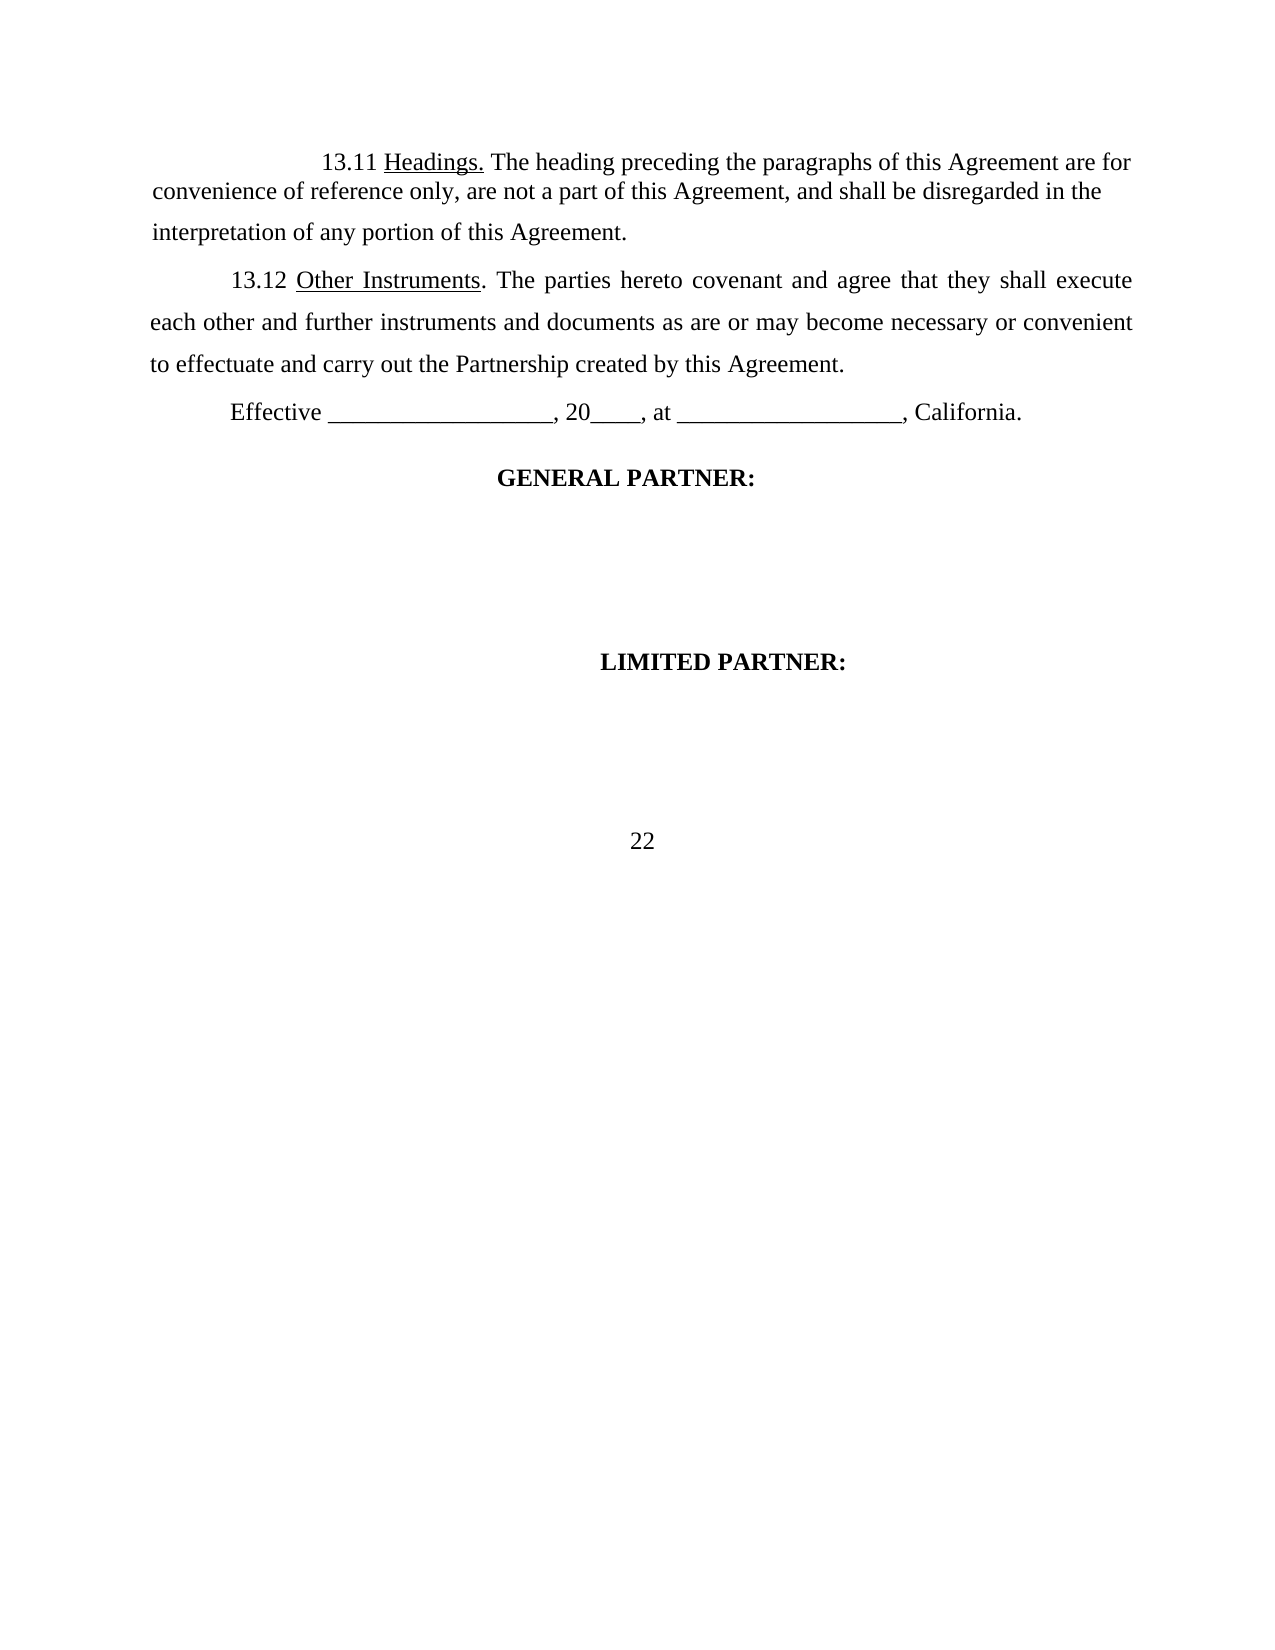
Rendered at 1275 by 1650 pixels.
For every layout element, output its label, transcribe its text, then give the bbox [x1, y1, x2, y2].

text 22 [149, 826, 1135, 855]
text LIMITED PARTNER: [149, 647, 847, 676]
text convenience of reference only, are not a part of this Agreement, and shall be disregarded in the interpretation of any portion of this Agreement. [152, 176, 1134, 246]
text 13.11 Headings. The heading preceding the paragraphs of this Agreement are for [149, 147, 1131, 176]
text 13.12 Other Instruments. The parties hereto covenant and agree that they shall execute each other and further instruments and documents as are or may become necessary or convenient to effectuate and carry out the Partnership created by this Agreement. [150, 266, 1134, 378]
text Effective __________________, 20____, at __________________, California. GENERAL PARTNER: [229, 397, 1023, 491]
